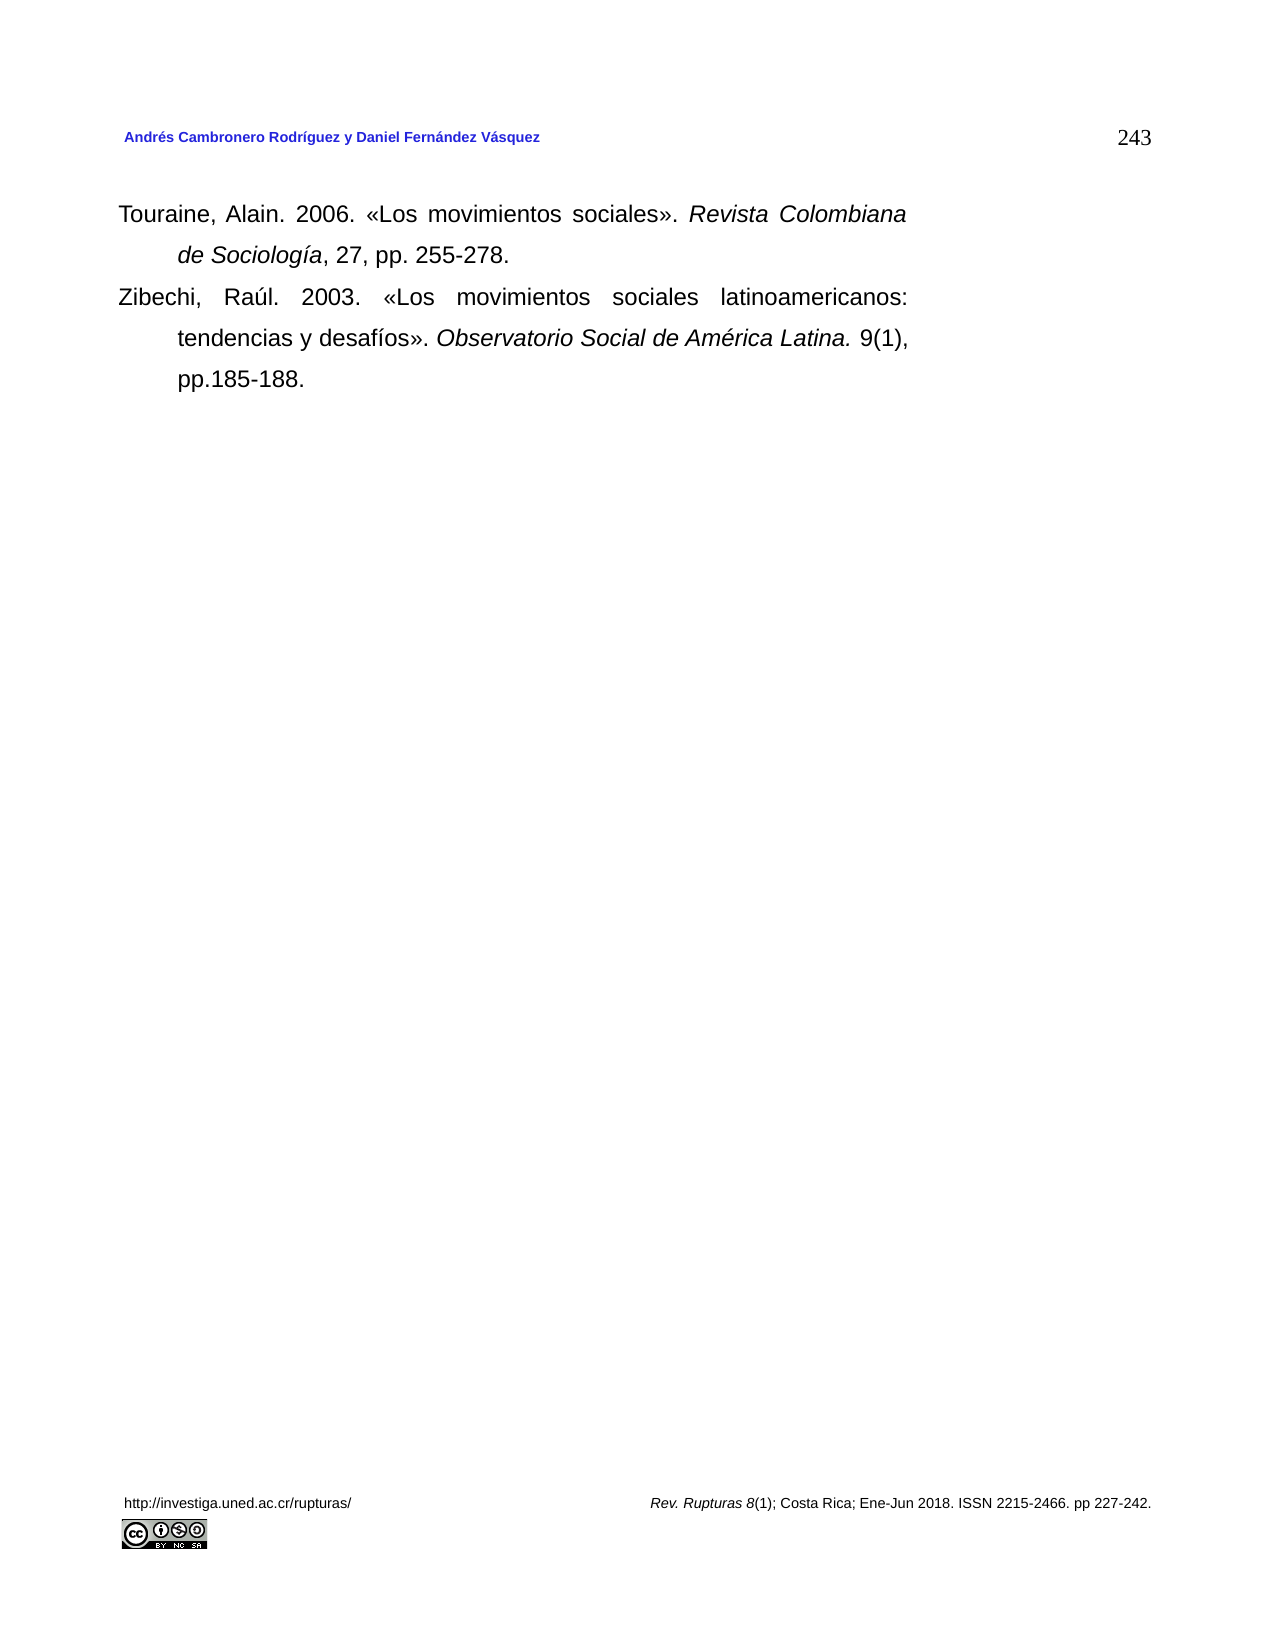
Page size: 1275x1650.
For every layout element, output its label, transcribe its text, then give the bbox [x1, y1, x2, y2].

picture [121, 1519, 208, 1549]
text Zibechi, Raúl. 2003. «Los movimientos sociales latinoamericanos: tendencias y desafíos». Observatorio Social de América Latina. 9(1), pp.185-188. [118, 282, 909, 393]
text Touraine, Alain. 2006. «Los movimientos sociales». Revista Colombiana de Sociología, 27, pp. 255-278. [118, 200, 909, 269]
